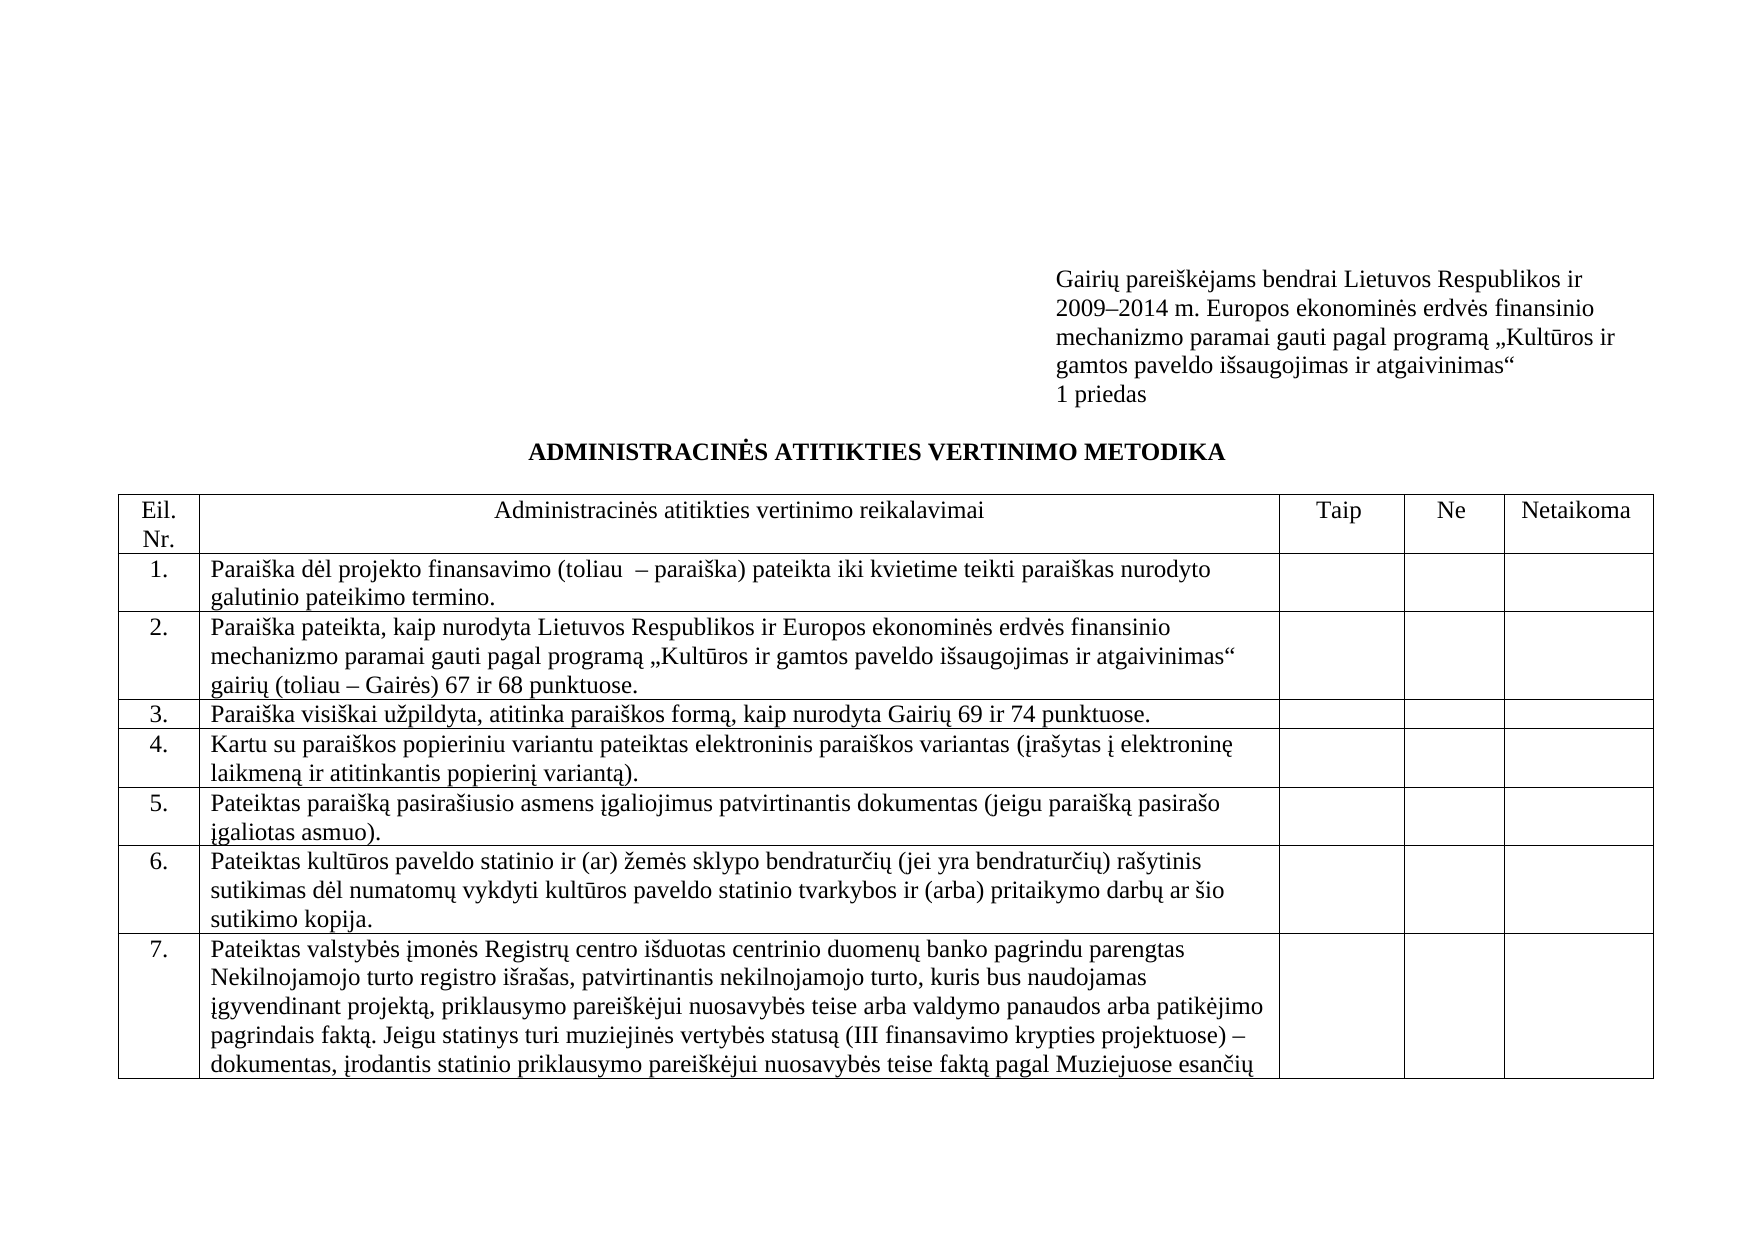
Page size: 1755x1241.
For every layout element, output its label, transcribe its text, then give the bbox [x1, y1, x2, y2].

table_cell 3. [119, 700, 199, 728]
table_cell Paraiška dėl projekto finansavimo (toliau – paraiška) pateikta iki kvietime teikti paraiškas nurodyto galutinio pateikimo termino. [200, 554, 1279, 611]
table_header Taip [1280, 495, 1404, 553]
table_cell [1280, 934, 1404, 1077]
text Gairių pareiškėjams bendrai Lietuvos Respublikos ir 2009–2014 m. Europos ekonominės erdvės finansinio mechanizmo paramai gauti pagal programą „Kultūros ir gamtos paveldo išsaugojimas ir atgaivinimas“ [1056, 264, 1636, 379]
table_cell 1. [119, 554, 199, 611]
table_cell Pateiktas kultūros paveldo statinio ir (ar) žemės sklypo bendraturčių (jei yra bendraturčių) rašytinis sutikimas dėl numatomų vykdyti kultūros paveldo statinio tvarkybos ir (arba) pritaikymo darbų ar šio sutikimo kopija. [200, 846, 1279, 933]
table_cell Paraiška pateikta, kaip nurodyta Lietuvos Respublikos ir Europos ekonominės erdvės finansinio mechanizmo paramai gauti pagal programą „Kultūros ir gamtos paveldo išsaugojimas ir atgaivinimas“ gairių (toliau – Gairės) 67 ir 68 punktuose. [200, 612, 1279, 698]
text 1 priedas [1056, 379, 1636, 408]
text ADMINISTRACINĖS ATITIKTIES VERTINIMO METODIKA [118, 437, 1636, 465]
table_header Eil. Nr. [119, 495, 199, 553]
table_cell [1505, 729, 1653, 787]
table_cell [1405, 788, 1504, 845]
table_cell [1280, 612, 1404, 698]
table_header Administracinės atitikties vertinimo reikalavimai [200, 495, 1279, 553]
table_cell 7. [119, 934, 199, 1077]
table_cell Kartu su paraiškos popieriniu variantu pateiktas elektroninis paraiškos variantas (įrašytas į elektroninę laikmeną ir atitinkantis popierinį variantą). [200, 729, 1279, 787]
table_header Netaikoma [1505, 495, 1653, 553]
table_cell Pateiktas paraišką pasirašiusio asmens įgaliojimus patvirtinantis dokumentas (jeigu paraišką pasirašo įgaliotas asmuo). [200, 788, 1279, 845]
table_cell [1280, 846, 1404, 933]
table_cell [1280, 729, 1404, 787]
table_cell [1405, 700, 1504, 728]
table_cell [1405, 846, 1504, 933]
table_cell [1405, 554, 1504, 611]
table_cell Paraiška visiškai užpildyta, atitinka paraiškos formą, kaip nurodyta Gairių 69 ir 74 punktuose. [200, 700, 1279, 728]
table_cell [1505, 934, 1653, 1077]
table_header Ne [1405, 495, 1504, 553]
table_cell Pateiktas valstybės įmonės Registrų centro išduotas centrinio duomenų banko pagrindu parengtas Nekilnojamojo turto registro išrašas, patvirtinantis nekilnojamojo turto, kuris bus naudojamas įgyvendinant projektą, priklausymo pareiškėjui nuosavybės teise arba valdymo panaudos arba patikėjimo pagrindais faktą. Jeigu statinys turi muziejinės vertybės statusą (III finansavimo krypties projektuose) – dokumentas, įrodantis statinio priklausymo pareiškėjui nuosavybės teise faktą pagal Muziejuose esančių [200, 934, 1279, 1077]
table_cell [1405, 729, 1504, 787]
table_cell 5. [119, 788, 199, 845]
table_cell [1505, 612, 1653, 698]
table_cell [1280, 554, 1404, 611]
table_cell [1505, 846, 1653, 933]
table_cell [1505, 700, 1653, 728]
table_cell [1280, 788, 1404, 845]
table_cell 2. [119, 612, 199, 698]
table_cell [1505, 554, 1653, 611]
table_cell [1505, 788, 1653, 845]
table_cell [1405, 934, 1504, 1077]
table_cell [1280, 700, 1404, 728]
table_cell 4. [119, 729, 199, 787]
table_cell 6. [119, 846, 199, 933]
table_cell [1405, 612, 1504, 698]
